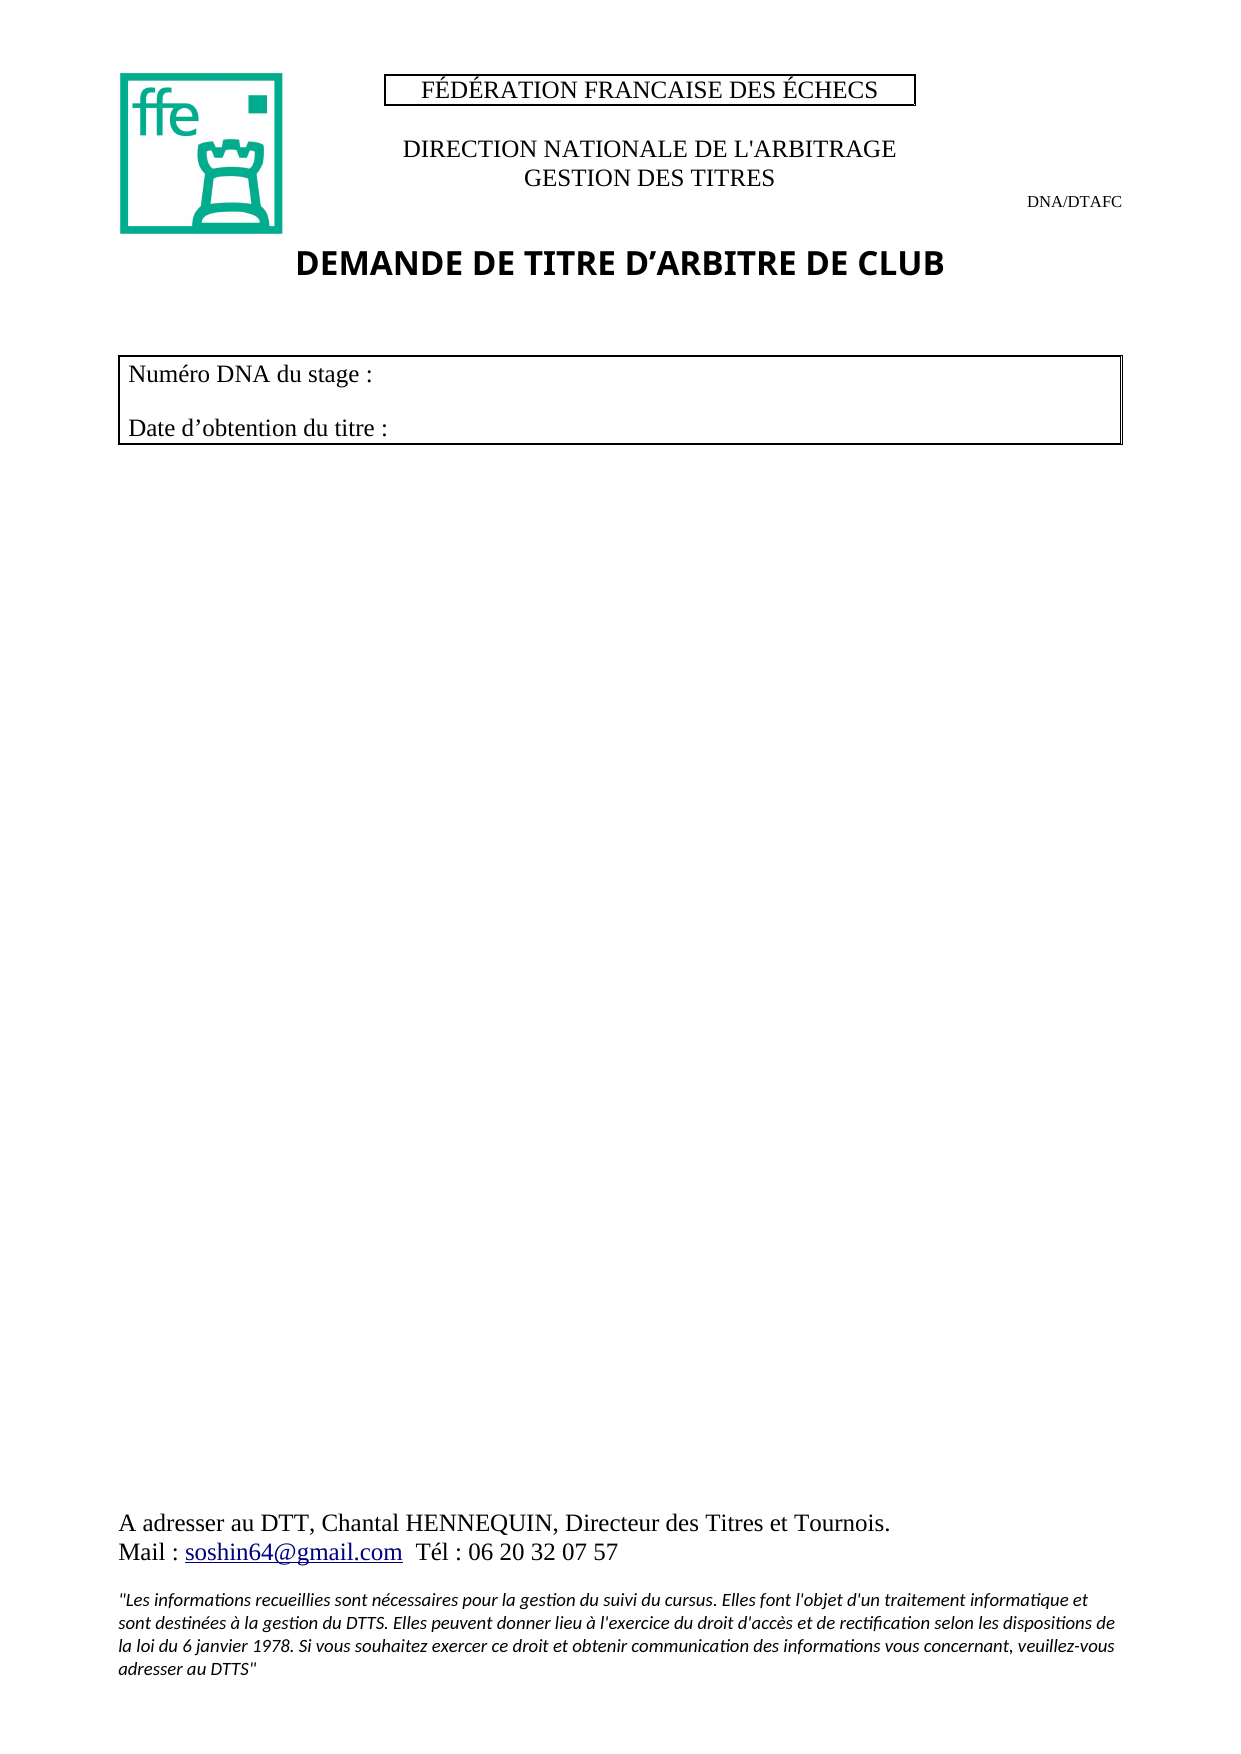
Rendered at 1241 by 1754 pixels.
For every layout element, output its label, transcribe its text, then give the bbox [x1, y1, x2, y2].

picture [118, 72, 286, 235]
text Date d’obtention du titre : [120, 409, 1120, 443]
text Numéro DNA du stage : [120, 357, 1120, 388]
